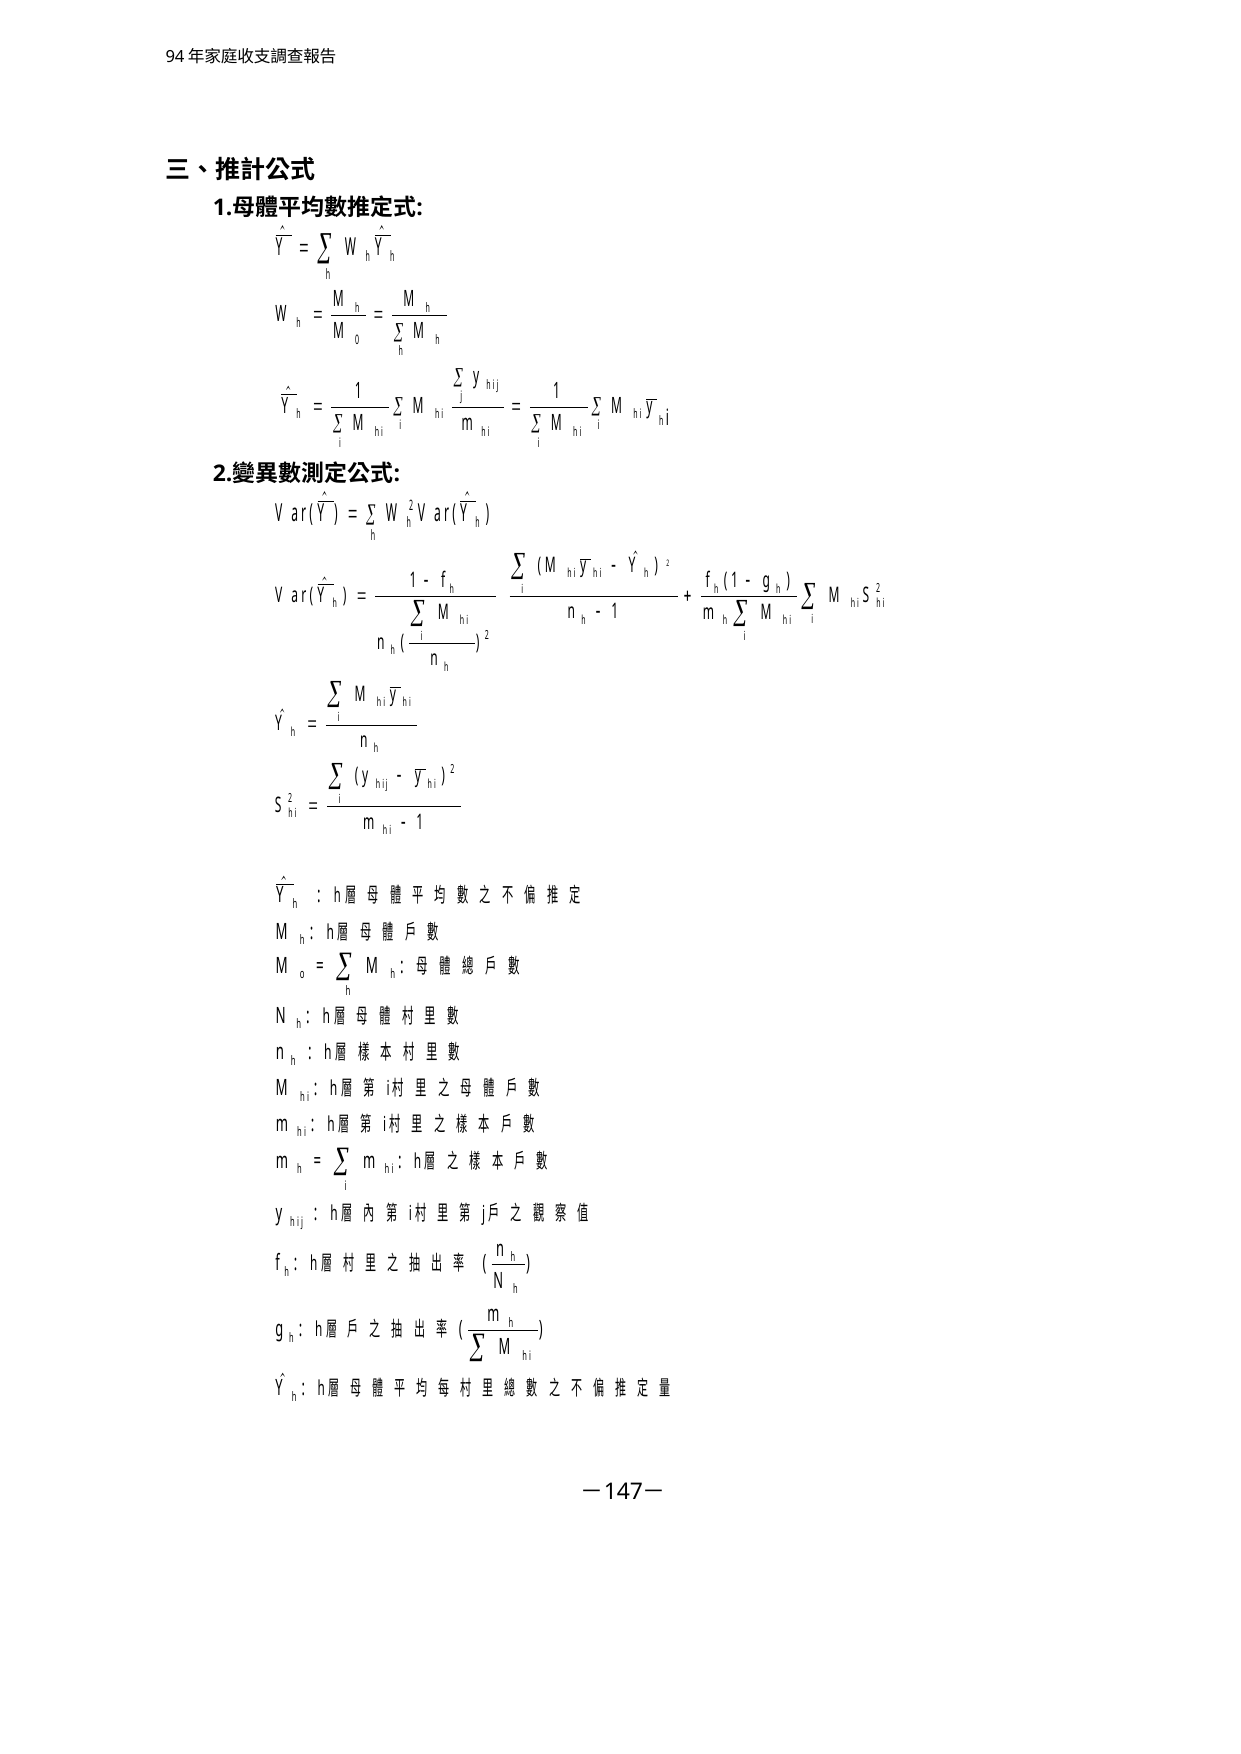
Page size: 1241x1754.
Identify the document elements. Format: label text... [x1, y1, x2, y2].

text 三、推計公式 [165, 148, 1081, 185]
text 2.變異數測定公式: [165, 451, 1081, 489]
text 1.母體平均數推定式: [165, 185, 1081, 223]
